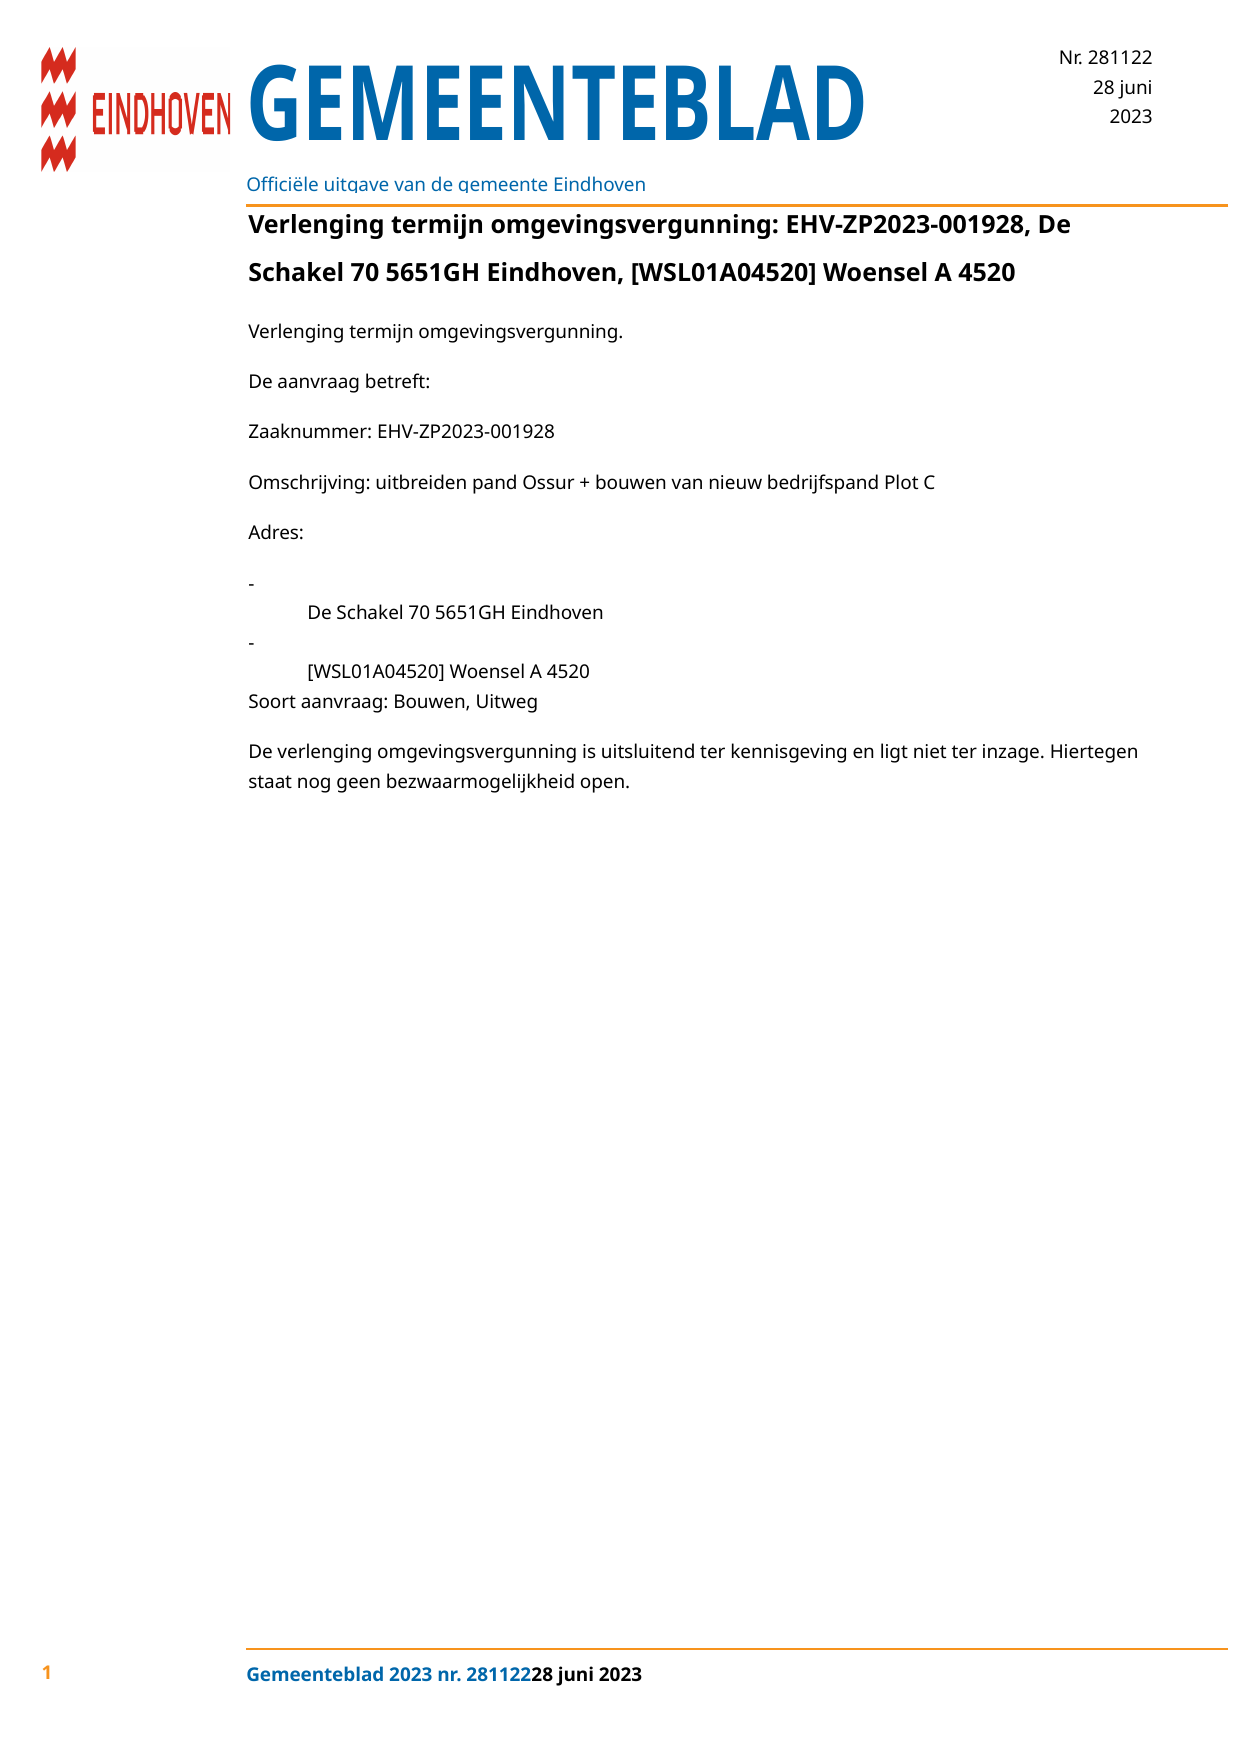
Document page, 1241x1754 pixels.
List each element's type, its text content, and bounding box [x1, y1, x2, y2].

text De verlenging omgevingsvergunning is uitsluitend ter kennisgeving en ligt niet ter inzage. Hiertegen staat nog geen bezwaarmogelijkheid open. [248, 739, 1152, 794]
text Adres: [248, 519, 1152, 545]
text Verlenging termijn omgevingsvergunning. [248, 318, 1152, 344]
text Soort aanvraag: Bouwen, Uitweg [248, 688, 1152, 714]
text Verlenging termijn omgevingsvergunning: EHV-ZP2023-001928, De Schakel 70 5651GH Eindhoven, [WSL01A04520] Woensel A 4520 [248, 207, 1152, 288]
list De Schakel 70 5651GH Eindhoven [248, 599, 1152, 625]
picture [41, 47, 231, 172]
text Omschrijving: uitbreiden pand Ossur + bouwen van nieuw bedrijfspand Plot C [248, 469, 1152, 495]
text De aanvraag betreft: [248, 368, 1152, 394]
text Zaaknummer: EHV-ZP2023-001928 [248, 419, 1152, 444]
list [WSL01A04520] Woensel A 4520 [248, 659, 1152, 684]
